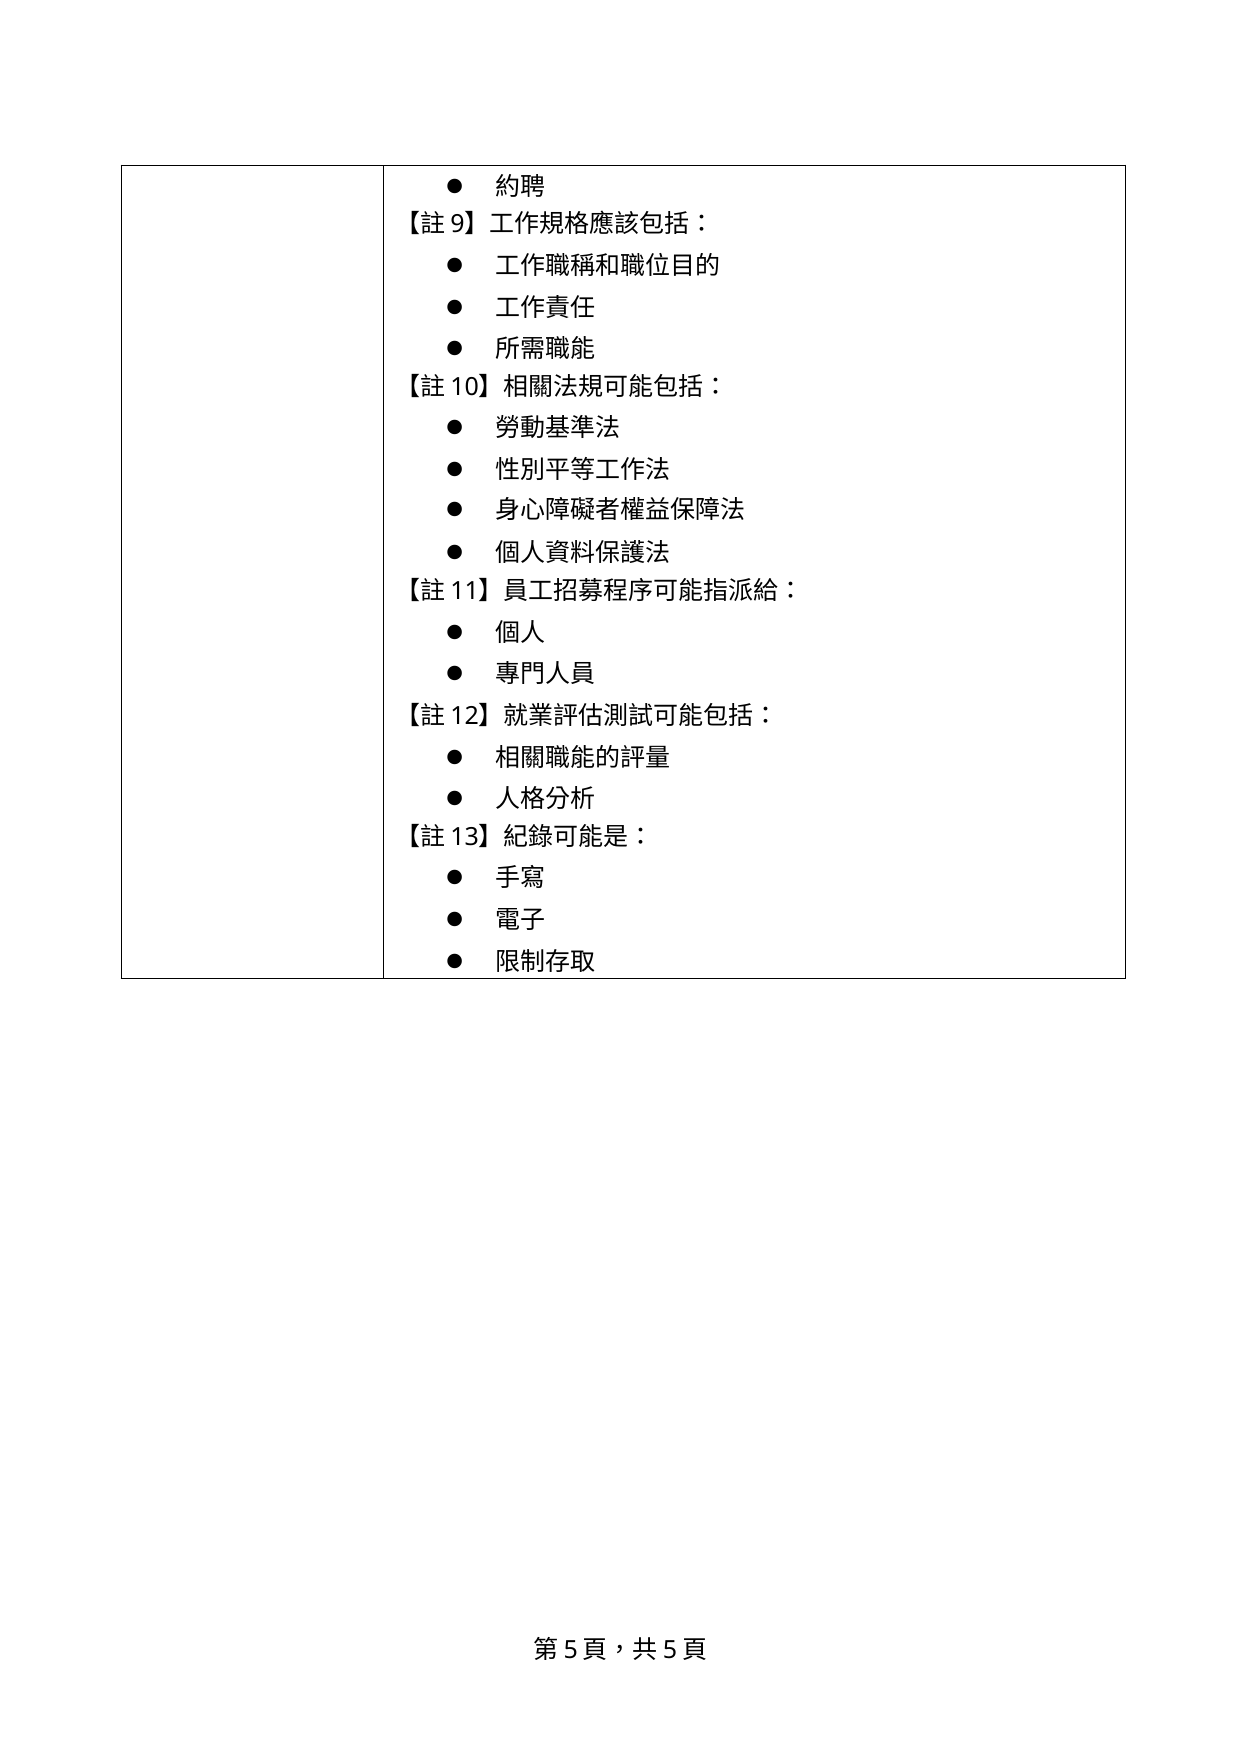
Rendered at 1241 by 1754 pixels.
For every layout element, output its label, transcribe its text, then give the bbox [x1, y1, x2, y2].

table_cell [122, 166, 383, 978]
table_cell 【註1】員工配置程度可能因以下而異： 營業尖峰時間 特別活動 促銷活動 點貨 市場趨勢 【註2】商家政策和程序： 人員規劃 挑選和招募 維護紀錄 【註3】準確的現有資訊來源可能包括： 同事、主管和經理 商家紀錄 個人觀察和經驗 商家政策和程序文件 工會 產業協會 【註4】職員成員可能包括： 全職、兼職、臨時或約聘員工 不同語言和讀寫程度的員工 不同文化、社會和種族背景的員工 不同職責內容的員工 【註5】團隊可能包括： 小型工作團隊 商店團隊 企業團隊 【註6】相關人員可能包括： 內部或外部顧問 僱主 主管 人力資源人員 商店和區域經理 【註7】適當計算可能包括： 財務考量 現有和預測的員工人數 現有員工職能和所需職能的預估 接班計畫 人員預測 商業計畫和策略方向 【註8】人員配置需求可能包括： 永久性 暫時性 全職 兼職 臨時 約聘 【註9】工作規格應該包括： 工作職稱和職位目的 工作責任 所需職能 【註10】相關法規可能包括： 勞動基準法 性別平等工作法 身心障礙者權益保障法 個人資料保護法 【註11】員工招募程序可能指派給： 個人 專門人員 【註12】就業評估測試可能包括： 相關職能的評量 人格分析 【註13】紀錄可能是： 手寫 電子 限制存取 [384, 166, 1125, 978]
